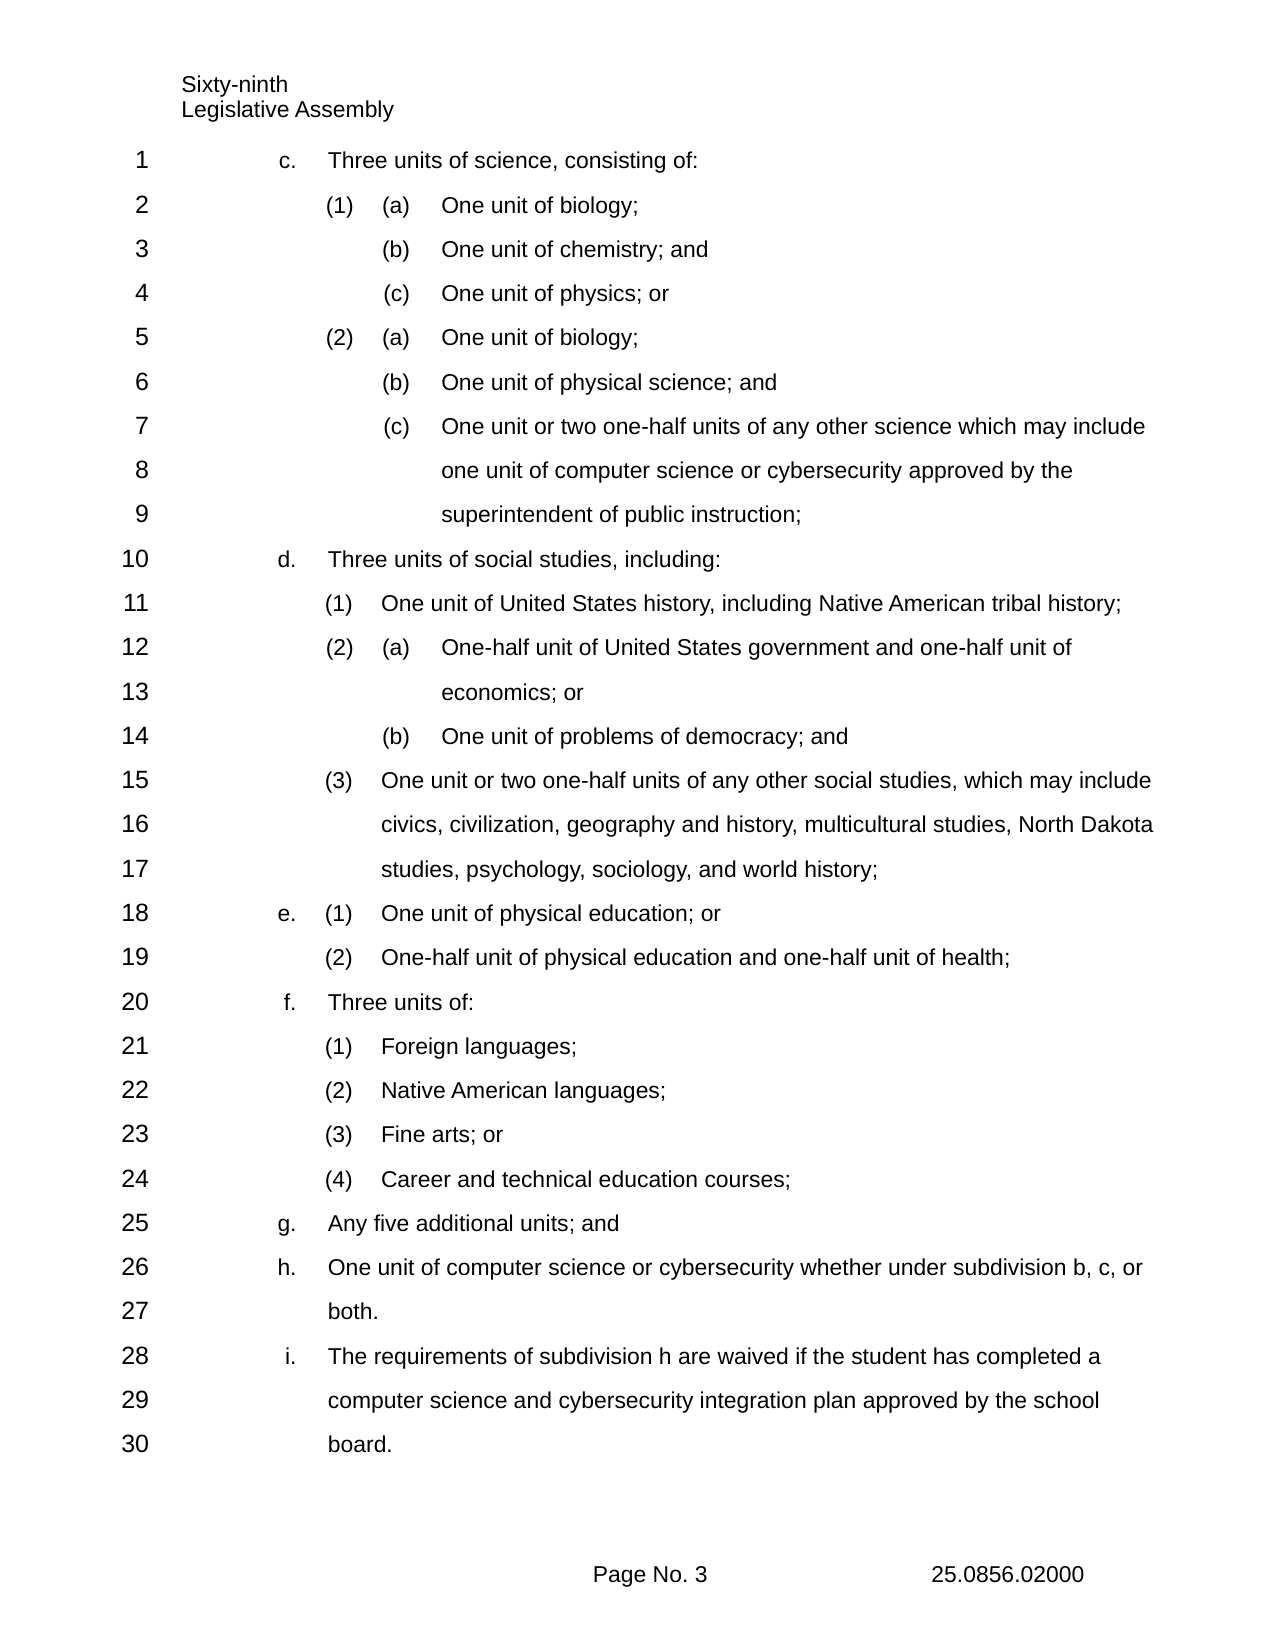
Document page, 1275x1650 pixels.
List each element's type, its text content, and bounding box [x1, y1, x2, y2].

text (b) One unit of physical science; and [181, 355, 1154, 399]
text (2) Native American languages; [181, 1063, 1154, 1107]
text (c) One unit of physics; or [181, 266, 1154, 310]
text (b) One unit of chemistry; and [181, 222, 1154, 266]
text i. The requirements of subdivision h are waived if the student has completed a computer science and cybersecurity integration plan approved by the school board. [181, 1329, 1154, 1461]
text e. (1) One unit of physical education; or [181, 886, 1154, 930]
text (2) (a) One unit of biology; [181, 310, 1154, 355]
text f. Three units of: [181, 974, 1154, 1019]
text (c) One unit or two one‑half units of any other science which may include one unit of computer science or cybersecurity approved by the superintendent of public instruction; [181, 399, 1154, 532]
text h. One unit of computer science or cybersecurity whether under subdivision b, c, or both. [181, 1240, 1154, 1329]
text (3) One unit or two one‑half units of any other social studies, which may include civics, civilization, geography and history, multicultural studies, North Dakota studies, psychology, sociology, and world history; [181, 753, 1154, 886]
text (3) Fine arts; or [181, 1107, 1154, 1152]
text g. Any five additional units; and [181, 1196, 1154, 1240]
text (1) Foreign languages; [181, 1019, 1154, 1063]
text (2) (a) One‑half unit of United States government and one‑half unit of economics; or [181, 620, 1154, 709]
text (b) One unit of problems of democracy; and [181, 709, 1154, 753]
text d. Three units of social studies, including: [181, 532, 1154, 576]
text (1) One unit of United States history, including Native American tribal history; [181, 576, 1154, 620]
text c. Three units of science, consisting of: [181, 133, 1154, 178]
text (1) (a) One unit of biology; [181, 178, 1154, 222]
text (2) One‑half unit of physical education and one‑half unit of health; [181, 930, 1154, 974]
text (4) Career and technical education courses; [181, 1152, 1154, 1196]
